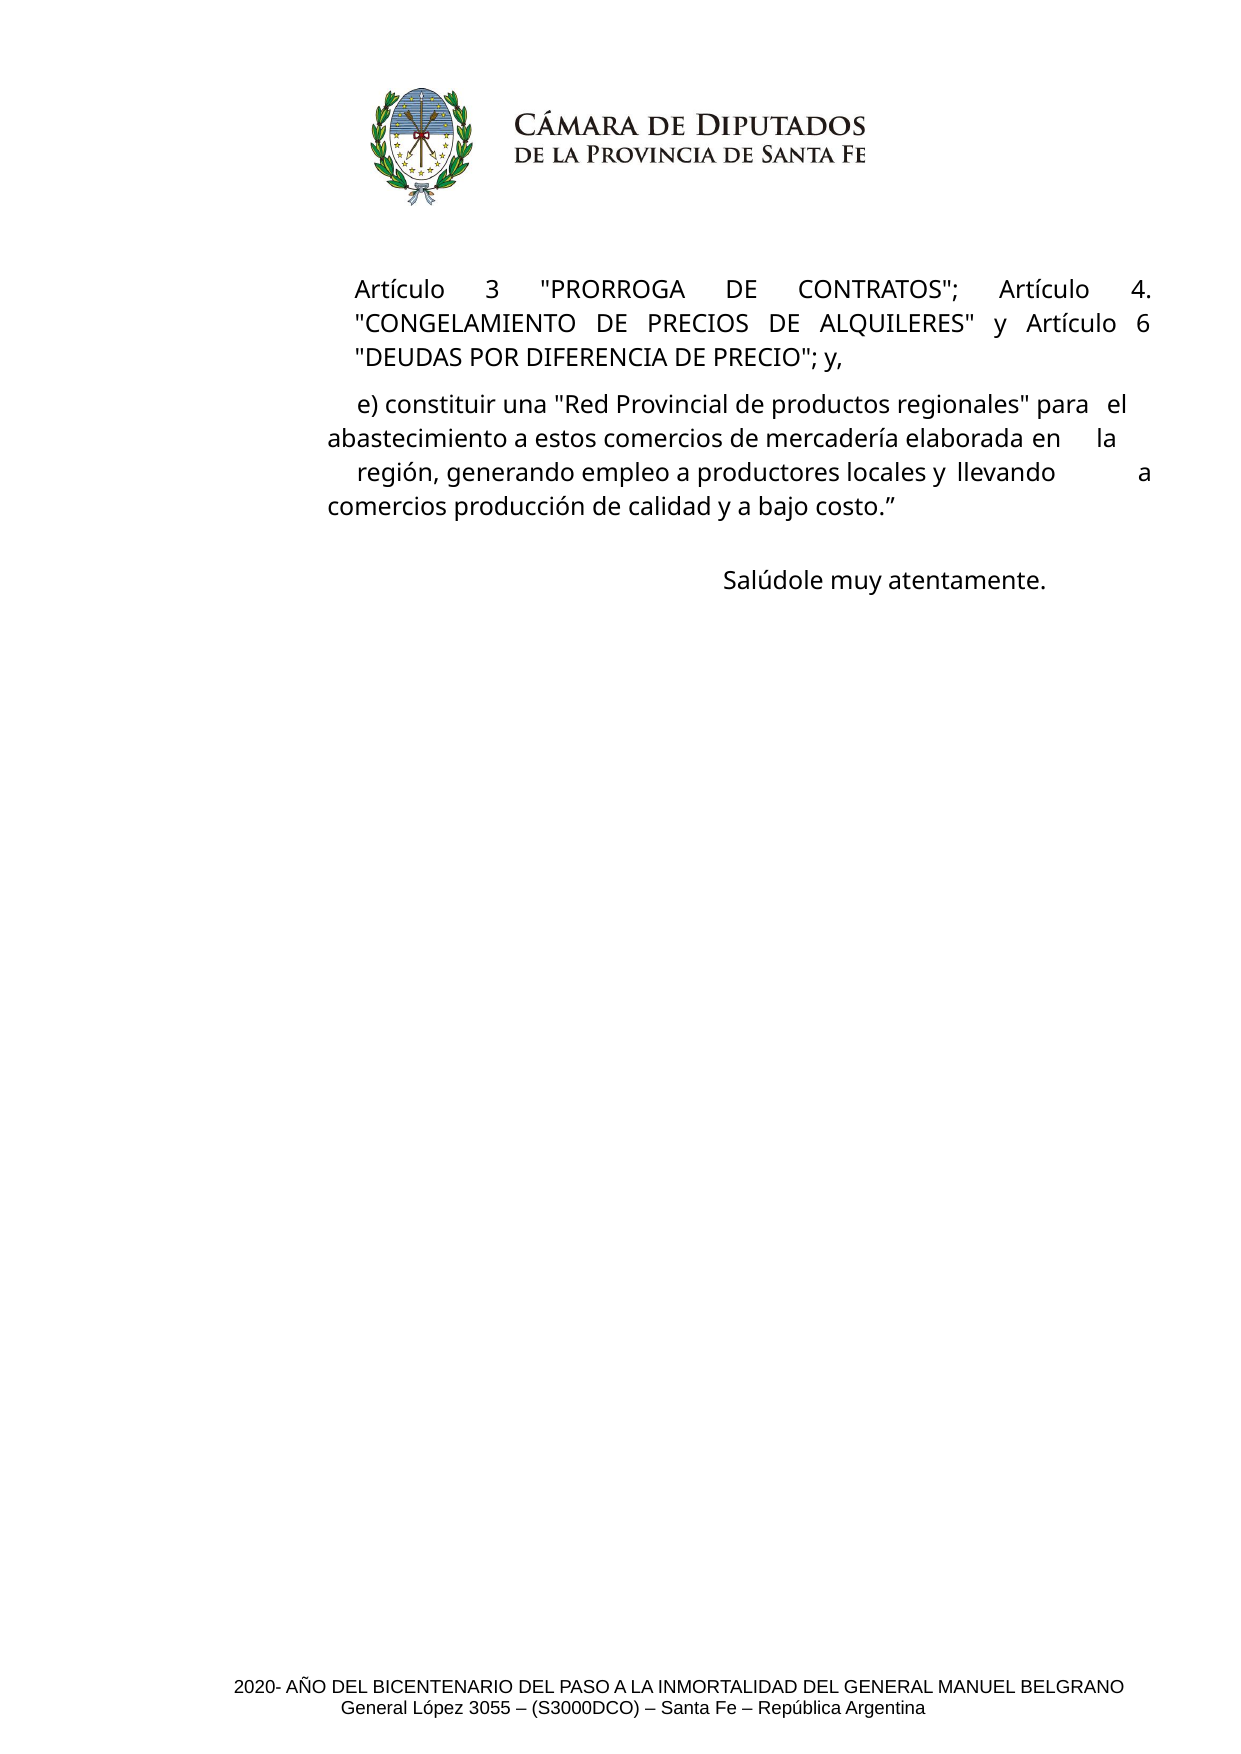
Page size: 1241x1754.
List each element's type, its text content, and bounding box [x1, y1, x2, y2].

text Artículo 3 "PRORROGA DE CONTRATOS"; Artículo 4. "CONGELAMIENTO DE PRECIOS DE ALQUILERES" y Artículo 6 "DEUDAS POR DIFERENCIA DE PRECIO"; y, [354, 272, 1152, 374]
text e) constituir una "Red Provincial de productos regionales" para el abastecimiento a estos comercios de mercadería elaborada en la región, generando empleo a productores locales y llevando a comercios producción de calidad y a bajo costo.” [327, 386, 1152, 523]
picture [370, 88, 866, 210]
text Salúdole muy atentamente. [649, 563, 1152, 597]
